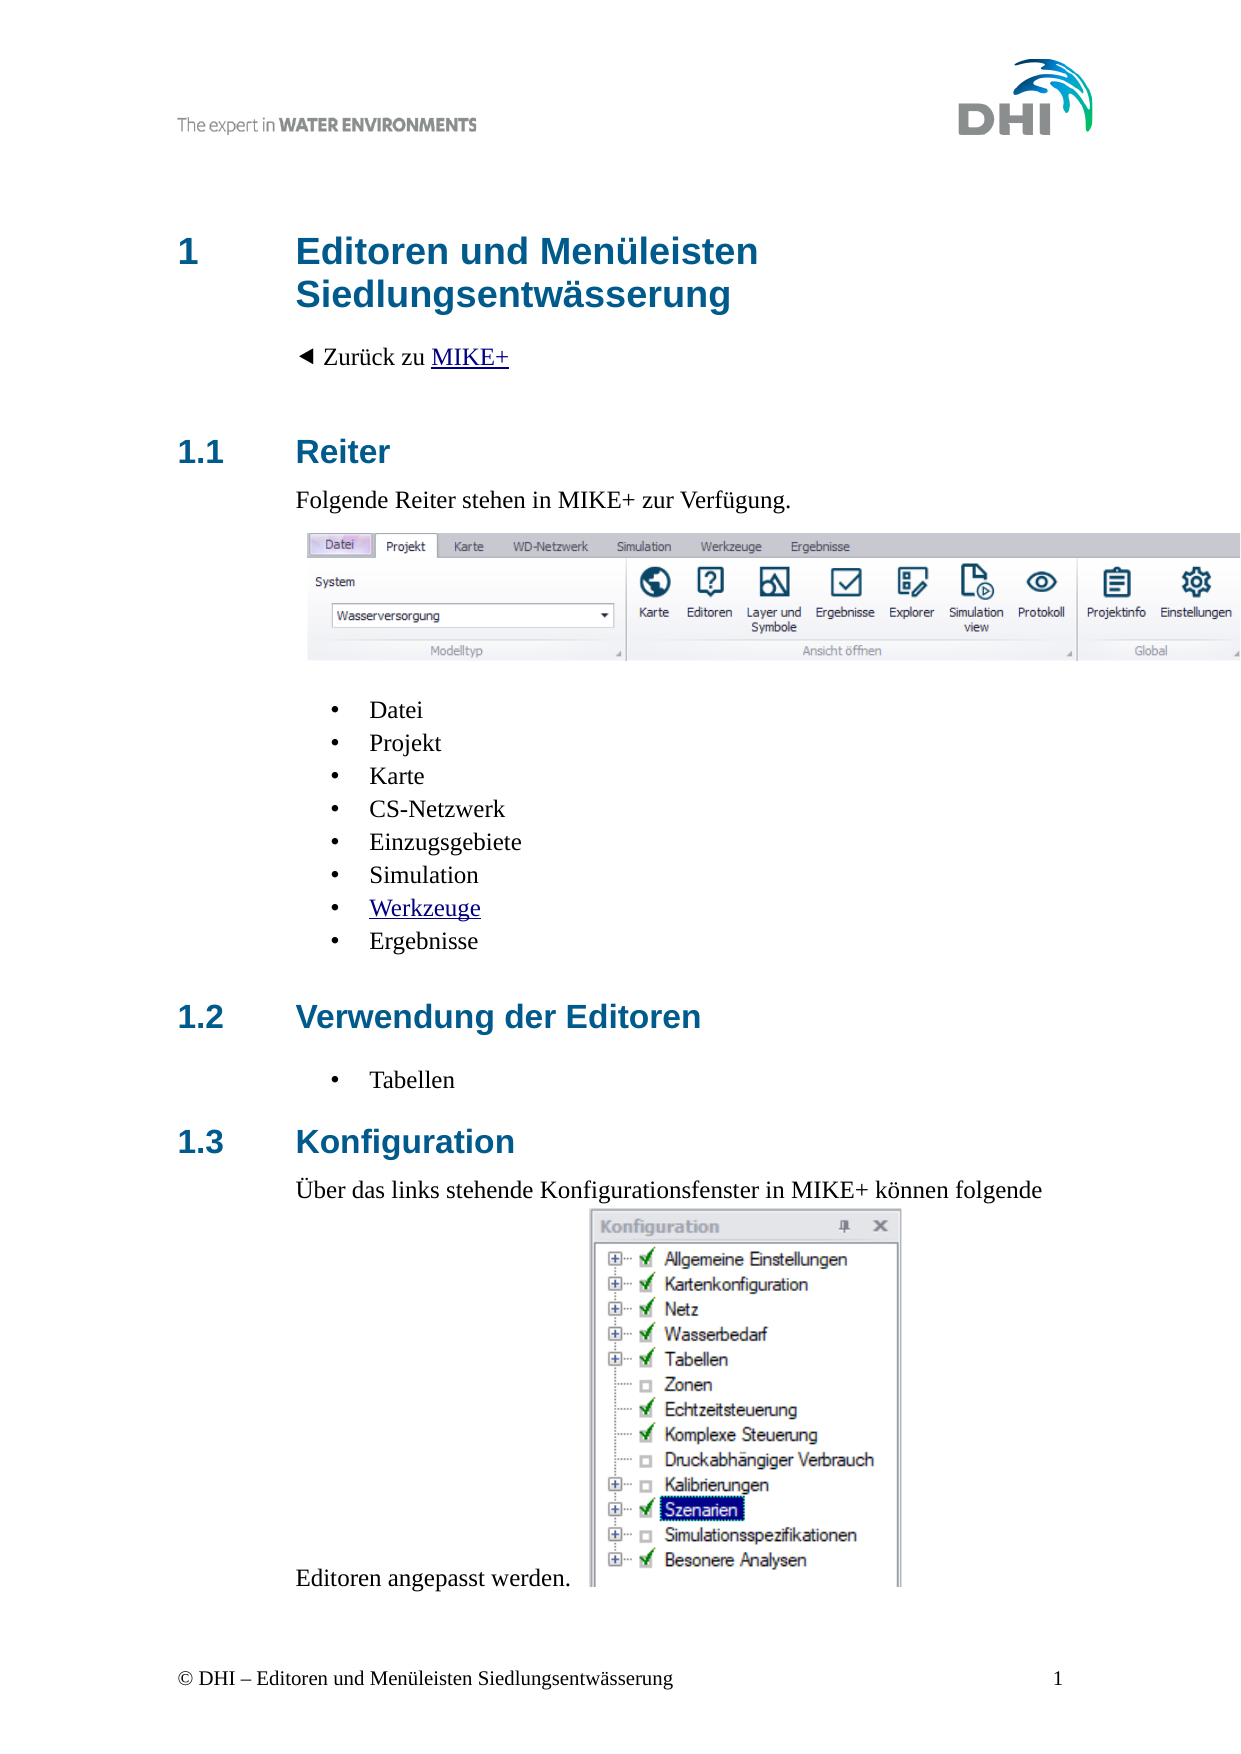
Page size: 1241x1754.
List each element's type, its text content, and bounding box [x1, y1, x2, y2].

picture [177, 117, 477, 135]
list Simulation [339, 860, 1063, 889]
picture [958, 59, 1093, 135]
list Projekt [339, 728, 1063, 757]
subtitle Konfiguration [177, 1122, 1063, 1161]
subtitle Verwendung der Editoren [177, 997, 1063, 1036]
list Datei [339, 695, 1063, 723]
text Über das links stehende Konfigurationsfenster in MIKE+ können folgende Editoren angepasst werden. [295, 1176, 1063, 1592]
subtitle Reiter [177, 432, 1063, 471]
list Karte [339, 761, 1063, 789]
picture [307, 533, 1241, 661]
list Tabellen [339, 1066, 1063, 1094]
text Folgende Reiter stehen in MIKE+ zur Verfügung. [295, 486, 1063, 514]
picture [588, 1208, 902, 1587]
list Einzugsgebiete [339, 827, 1063, 856]
text ⯇ Zurück zu MIKE+ [295, 342, 1063, 404]
subtitle Editoren und Menüleisten Siedlungsentwässerung [177, 229, 1063, 316]
list Ergebnisse [339, 926, 1063, 955]
list Werkzeuge [339, 893, 1063, 922]
list CS-Netzwerk [339, 794, 1063, 823]
